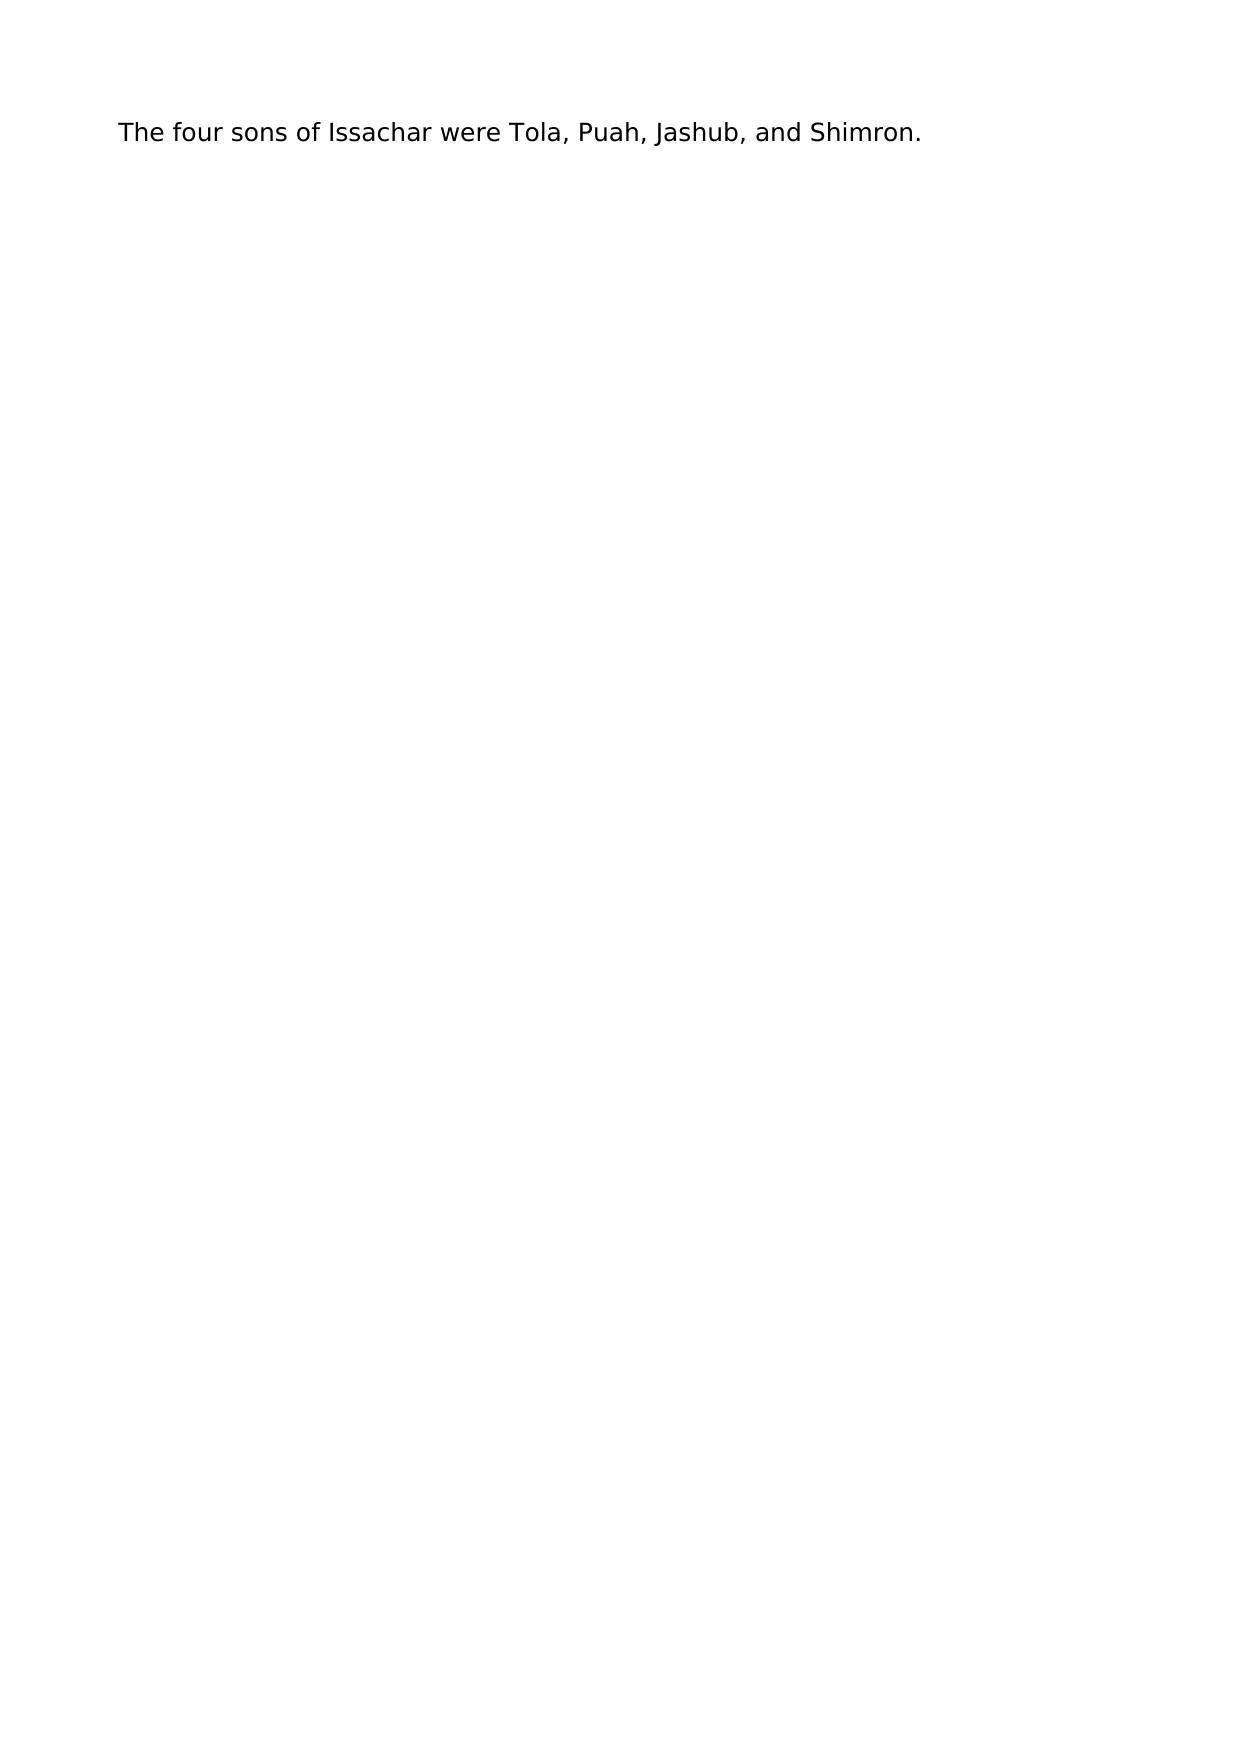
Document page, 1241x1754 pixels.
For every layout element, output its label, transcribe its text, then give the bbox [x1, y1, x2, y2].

text The four sons of Issachar were Tola, Puah, Jashub, and Shimron. [118, 118, 1122, 147]
